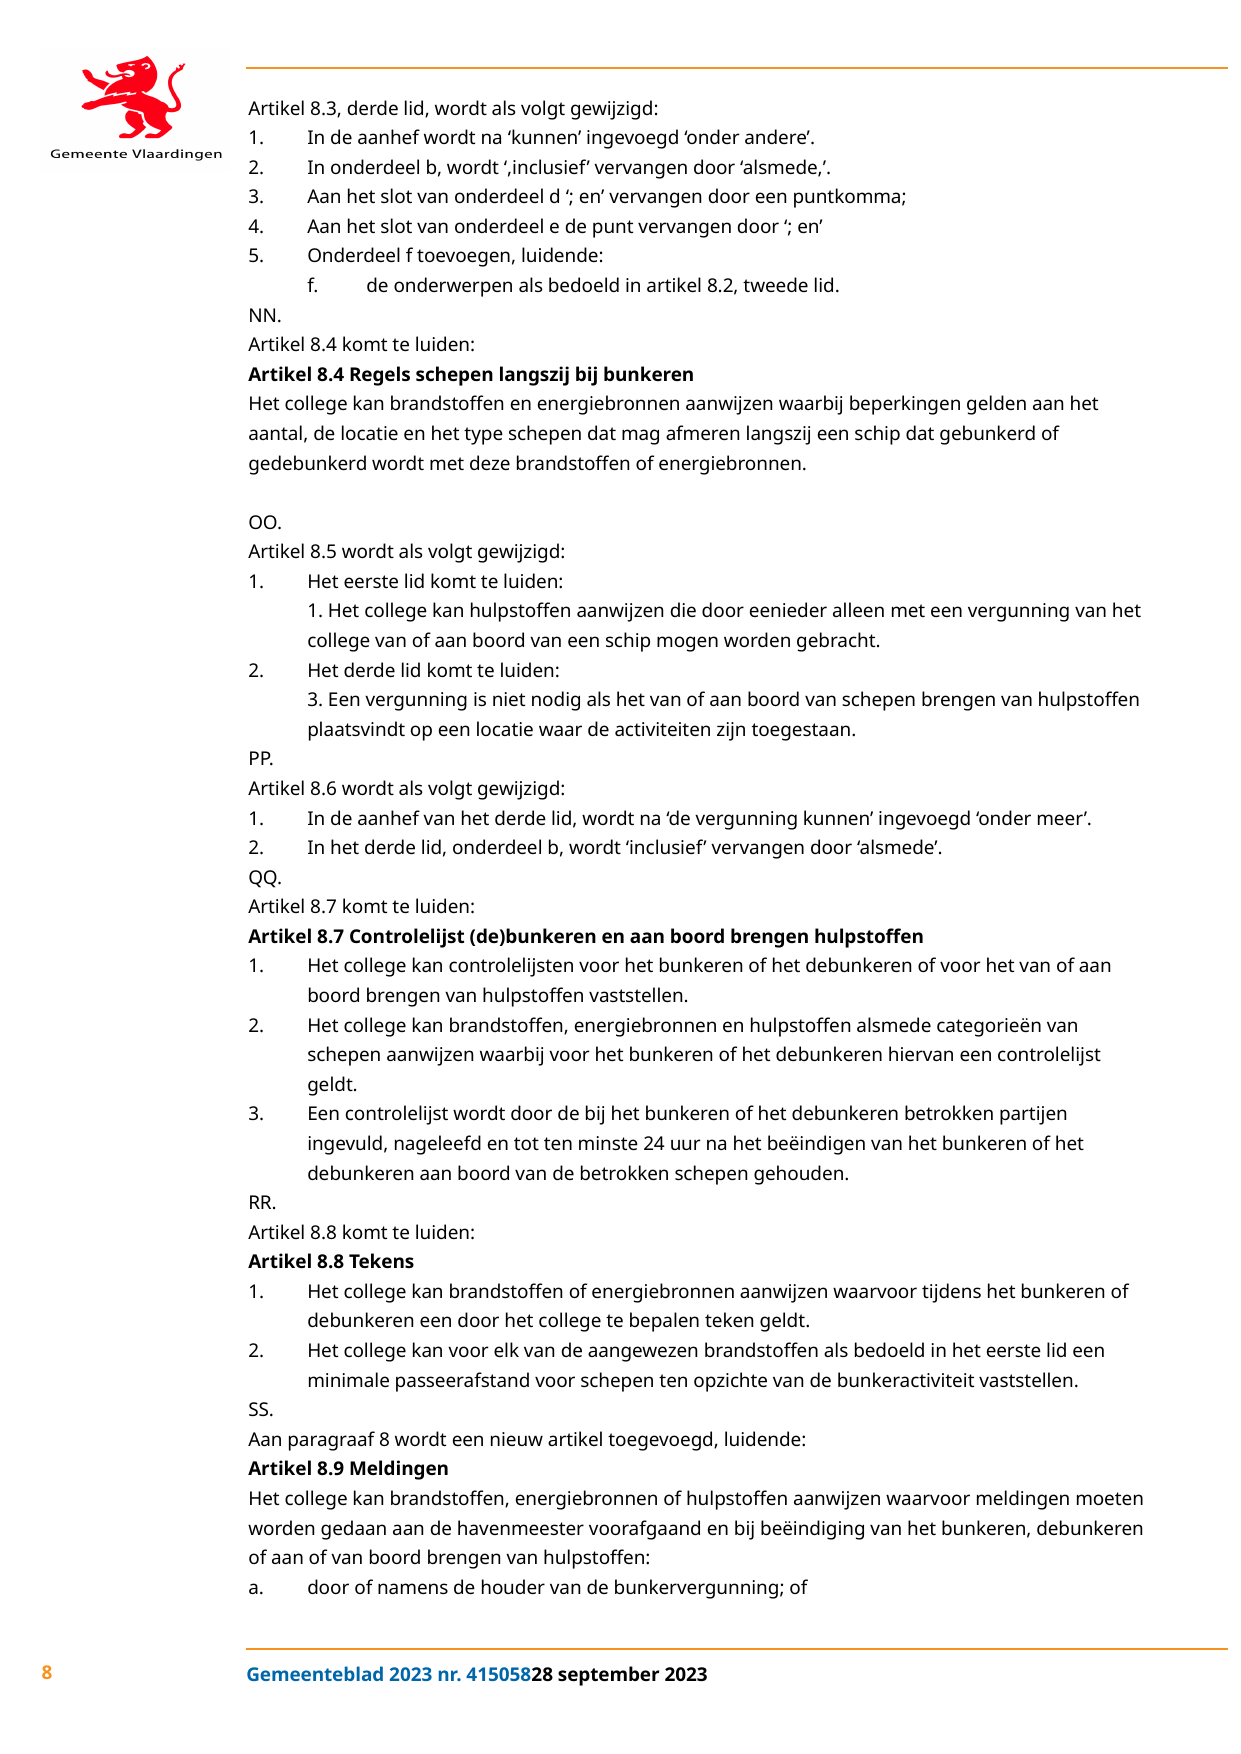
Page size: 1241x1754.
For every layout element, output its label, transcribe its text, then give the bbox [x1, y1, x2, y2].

text Artikel 8.8 Tekens [248, 1248, 1152, 1274]
text PP. [248, 746, 1152, 771]
list Het college kan controlelijsten voor het bunkeren of het debunkeren of voor het van of aan boord brengen van hulpstoffen vaststellen. [248, 953, 1152, 1008]
picture [41, 47, 231, 172]
list 3. Een vergunning is niet nodig als het van of aan boord van schepen brengen van hulpstoffen plaatsvindt op een locatie waar de activiteiten zijn toegestaan. [248, 686, 1152, 742]
list In onderdeel b, wordt ‘,inclusief’ vervangen door ‘alsmede,’. [248, 154, 1152, 180]
text Artikel 8.6 wordt als volgt gewijzigd: [248, 775, 1152, 801]
text Het college kan brandstoffen, energiebronnen of hulpstoffen aanwijzen waarvoor meldingen moeten worden gedaan aan de havenmeester voorafgaand en bij beëindiging van het bunkeren, debunkeren of aan of van boord brengen van hulpstoffen: [248, 1485, 1152, 1570]
text NN. [248, 302, 1152, 328]
list Het derde lid komt te luiden: [248, 657, 1152, 683]
text Artikel 8.3, derde lid, wordt als volgt gewijzigd: [248, 95, 1152, 121]
text Artikel 8.5 wordt als volgt gewijzigd: [248, 538, 1152, 564]
list Aan het slot van onderdeel d ‘; en’ vervangen door een puntkomma; [248, 183, 1152, 209]
text OO. [248, 509, 1152, 535]
list Het eerste lid komt te luiden: [248, 568, 1152, 594]
text Artikel 8.4 komt te luiden: [248, 331, 1152, 357]
list Onderdeel f toevoegen, luidende: [248, 243, 1152, 268]
text Artikel 8.8 komt te luiden: [248, 1219, 1152, 1245]
list Aan het slot van onderdeel e de punt vervangen door ‘; en’ [248, 213, 1152, 239]
list In het derde lid, onderdeel b, wordt ‘inclusief’ vervangen door ‘alsmede’. [248, 834, 1152, 860]
list door of namens de houder van de bunkervergunning; of [248, 1574, 1152, 1600]
list Een controlelijst wordt door de bij het bunkeren of het debunkeren betrokken partijen ingevuld, nageleefd en tot ten minste 24 uur na het beëindigen van het bunkeren of het debunkeren aan boord van de betrokken schepen gehouden. [248, 1101, 1152, 1186]
list de onderwerpen als bedoeld in artikel 8.2, tweede lid. [307, 272, 1152, 298]
text Aan paragraaf 8 wordt een nieuw artikel toegevoegd, luidende: [248, 1426, 1152, 1452]
text Artikel 8.7 komt te luiden: [248, 893, 1152, 919]
list 1. Het college kan hulpstoffen aanwijzen die door eenieder alleen met een vergunning van het college van of aan boord van een schip mogen worden gebracht. [248, 598, 1152, 653]
text SS. [248, 1396, 1152, 1422]
list Het college kan brandstoffen, energiebronnen en hulpstoffen alsmede categorieën van schepen aanwijzen waarbij voor het bunkeren of het debunkeren hiervan een controlelijst geldt. [248, 1012, 1152, 1097]
list Het college kan voor elk van de aangewezen brandstoffen als bedoeld in het eerste lid een minimale passeerafstand voor schepen ten opzichte van de bunkeractiviteit vaststellen. [248, 1337, 1152, 1393]
text Artikel 8.9 Meldingen [248, 1456, 1152, 1481]
text Artikel 8.4 Regels schepen langszij bij bunkeren [248, 361, 1152, 387]
list In de aanhef van het derde lid, wordt na ‘de vergunning kunnen’ ingevoegd ‘onder meer’. [248, 805, 1152, 831]
text Artikel 8.7 Controlelijst (de)bunkeren en aan boord brengen hulpstoffen [248, 923, 1152, 949]
text QQ. [248, 864, 1152, 890]
list Het college kan brandstoffen of energiebronnen aanwijzen waarvoor tijdens het bunkeren of debunkeren een door het college te bepalen teken geldt. [248, 1278, 1152, 1333]
text Het college kan brandstoffen en energiebronnen aanwijzen waarbij beperkingen gelden aan het aantal, de locatie en het type schepen dat mag afmeren langszij een schip dat gebunkerd of gedebunkerd wordt met deze brandstoffen of energiebronnen. [248, 391, 1152, 476]
text RR. [248, 1189, 1152, 1215]
list In de aanhef wordt na ‘kunnen’ ingevoegd ‘onder andere’. [248, 124, 1152, 150]
